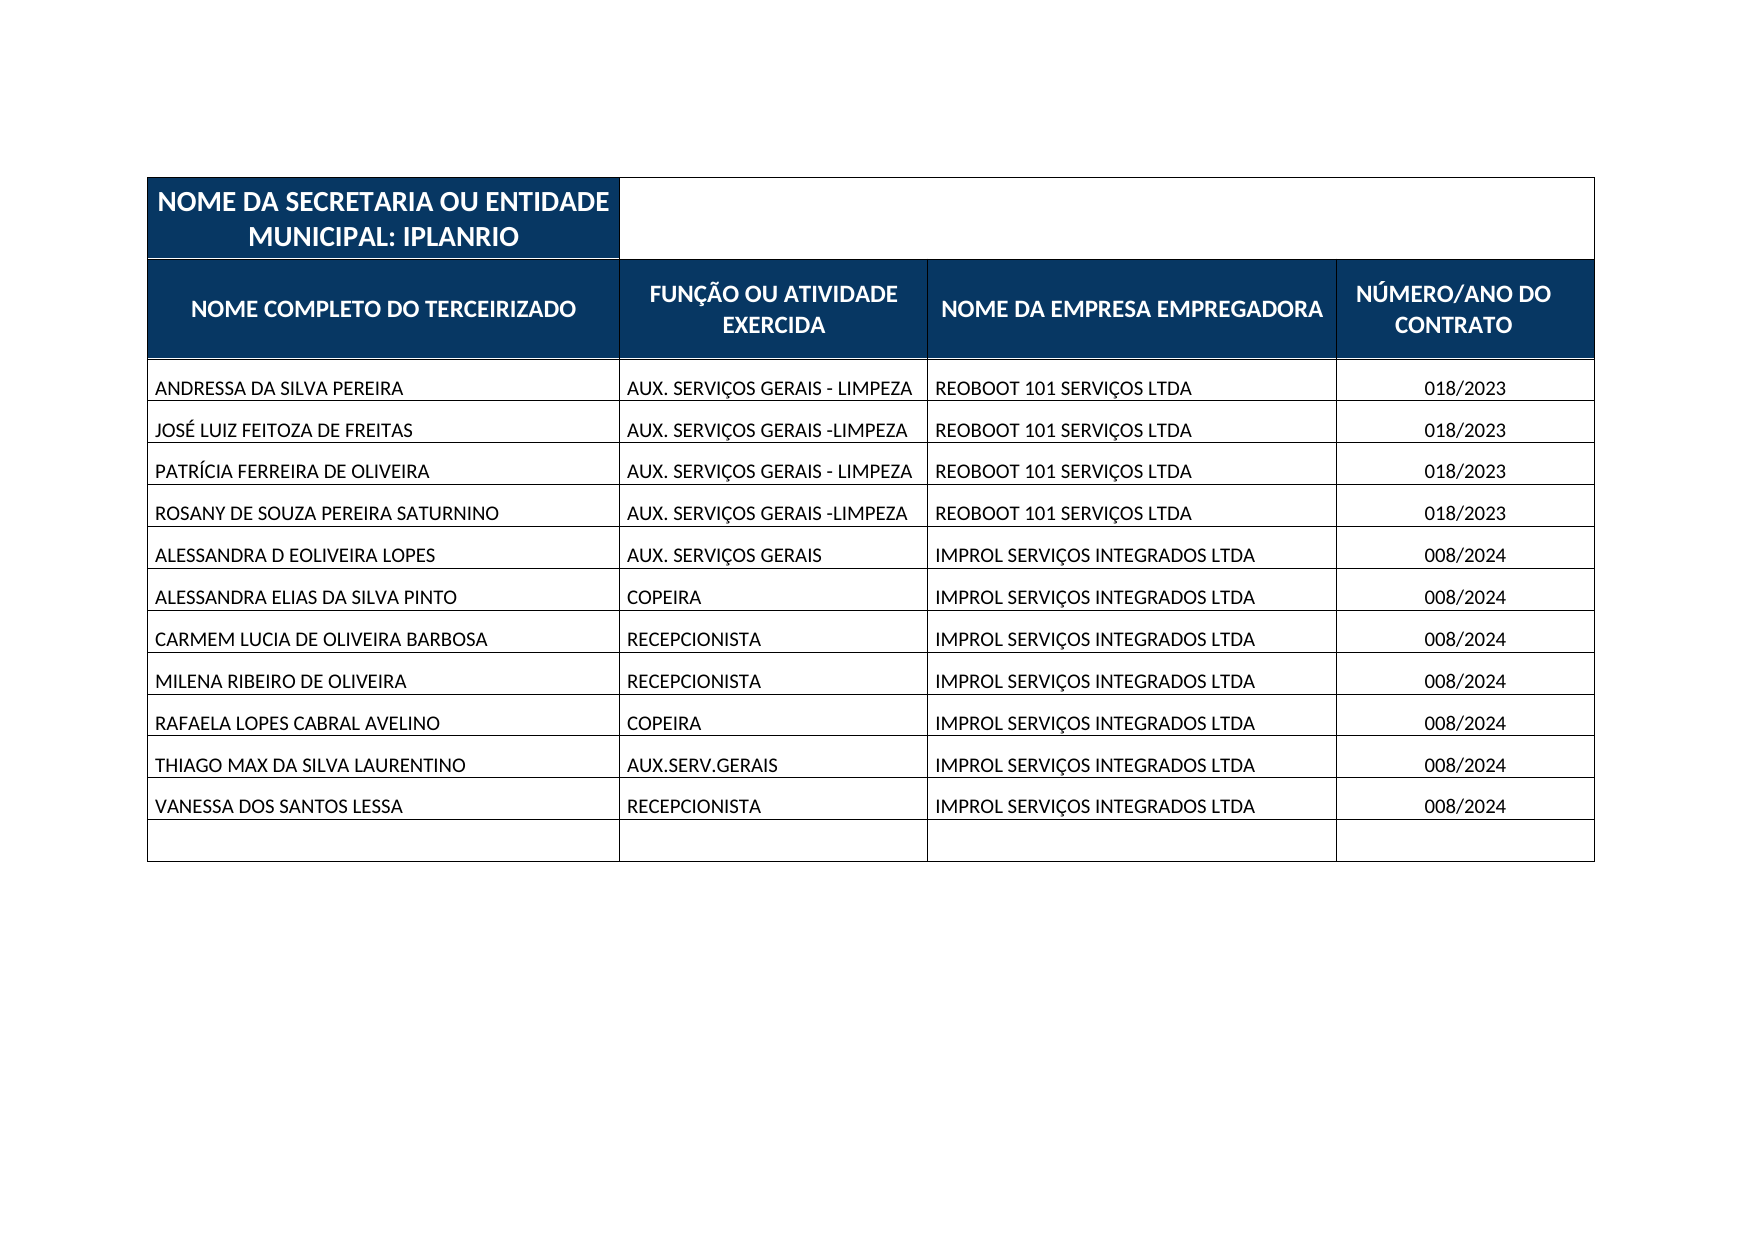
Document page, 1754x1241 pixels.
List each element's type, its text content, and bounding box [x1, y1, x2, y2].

table_cell ROSANY DE SOUZA PEREIRA SATURNINO [148, 485, 619, 526]
table_cell NOME COMPLETO DO TERCEIRIZADO [148, 260, 619, 358]
table_cell CARMEM LUCIA DE OLIVEIRA BARBOSA [148, 611, 619, 652]
table_cell REOBOOT 101 SERVIÇOS LTDA [928, 360, 1336, 400]
table_cell IMPROL SERVIÇOS INTEGRADOS LTDA [928, 736, 1336, 777]
table_cell REOBOOT 101 SERVIÇOS LTDA [928, 401, 1336, 442]
table_cell IMPROL SERVIÇOS INTEGRADOS LTDA [928, 653, 1336, 693]
table_cell 008/2024 [1337, 611, 1594, 652]
table_cell MILENA RIBEIRO DE OLIVEIRA [148, 653, 619, 693]
table_cell VANESSA DOS SANTOS LESSA [148, 778, 619, 819]
table_cell 008/2024 [1337, 653, 1594, 693]
table_cell JOSÉ LUIZ FEITOZA DE FREITAS [148, 401, 619, 442]
table_cell FUNÇÃO OU ATIVIDADE EXERCIDA [620, 260, 927, 358]
table_cell [148, 820, 619, 861]
table_cell COPEIRA [620, 695, 927, 735]
table_cell ALESSANDRA D EOLIVEIRA LOPES [148, 527, 619, 568]
table_cell 018/2023 [1337, 485, 1594, 526]
table_cell RECEPCIONISTA [620, 611, 927, 652]
table_cell IMPROL SERVIÇOS INTEGRADOS LTDA [928, 569, 1336, 610]
table_cell IMPROL SERVIÇOS INTEGRADOS LTDA [928, 695, 1336, 735]
table_cell [928, 820, 1336, 861]
table_cell RECEPCIONISTA [620, 778, 927, 819]
table_cell [620, 820, 927, 861]
table_cell IMPROL SERVIÇOS INTEGRADOS LTDA [928, 778, 1336, 819]
table_cell 008/2024 [1337, 695, 1594, 735]
table_cell 018/2023 [1337, 443, 1594, 484]
table_header [620, 178, 1594, 258]
table_cell AUX. SERVIÇOS GERAIS [620, 527, 927, 568]
table_cell IMPROL SERVIÇOS INTEGRADOS LTDA [928, 527, 1336, 568]
table_cell PATRÍCIA FERREIRA DE OLIVEIRA [148, 443, 619, 484]
table_cell RECEPCIONISTA [620, 653, 927, 693]
table_cell 008/2024 [1337, 569, 1594, 610]
table_cell 018/2023 [1337, 401, 1594, 442]
table_cell ANDRESSA DA SILVA PEREIRA [148, 360, 619, 400]
table_cell NOME DA EMPRESA EMPREGADORA [928, 260, 1336, 358]
table_cell AUX. SERVIÇOS GERAIS - LIMPEZA [620, 360, 927, 400]
table_cell NÚMERO/ANO DO CONTRATO [1337, 260, 1594, 358]
table_cell 008/2024 [1337, 778, 1594, 819]
table_cell 008/2024 [1337, 527, 1594, 568]
table_cell AUX. SERVIÇOS GERAIS - LIMPEZA [620, 443, 927, 484]
table_cell 018/2023 [1337, 360, 1594, 400]
table_cell REOBOOT 101 SERVIÇOS LTDA [928, 443, 1336, 484]
table_cell THIAGO MAX DA SILVA LAURENTINO [148, 736, 619, 777]
table_cell 008/2024 [1337, 736, 1594, 777]
table_cell ALESSANDRA ELIAS DA SILVA PINTO [148, 569, 619, 610]
table_cell RAFAELA LOPES CABRAL AVELINO [148, 695, 619, 735]
table_cell AUX. SERVIÇOS GERAIS -LIMPEZA [620, 485, 927, 526]
table_cell AUX. SERVIÇOS GERAIS -LIMPEZA [620, 401, 927, 442]
table_cell IMPROL SERVIÇOS INTEGRADOS LTDA [928, 611, 1336, 652]
table_cell AUX.SERV.GERAIS [620, 736, 927, 777]
table_cell [1337, 820, 1594, 861]
table_header NOME DA SECRETARIA OU ENTIDADE MUNICIPAL: IPLANRIO [148, 178, 619, 258]
table_cell COPEIRA [620, 569, 927, 610]
table_cell REOBOOT 101 SERVIÇOS LTDA [928, 485, 1336, 526]
